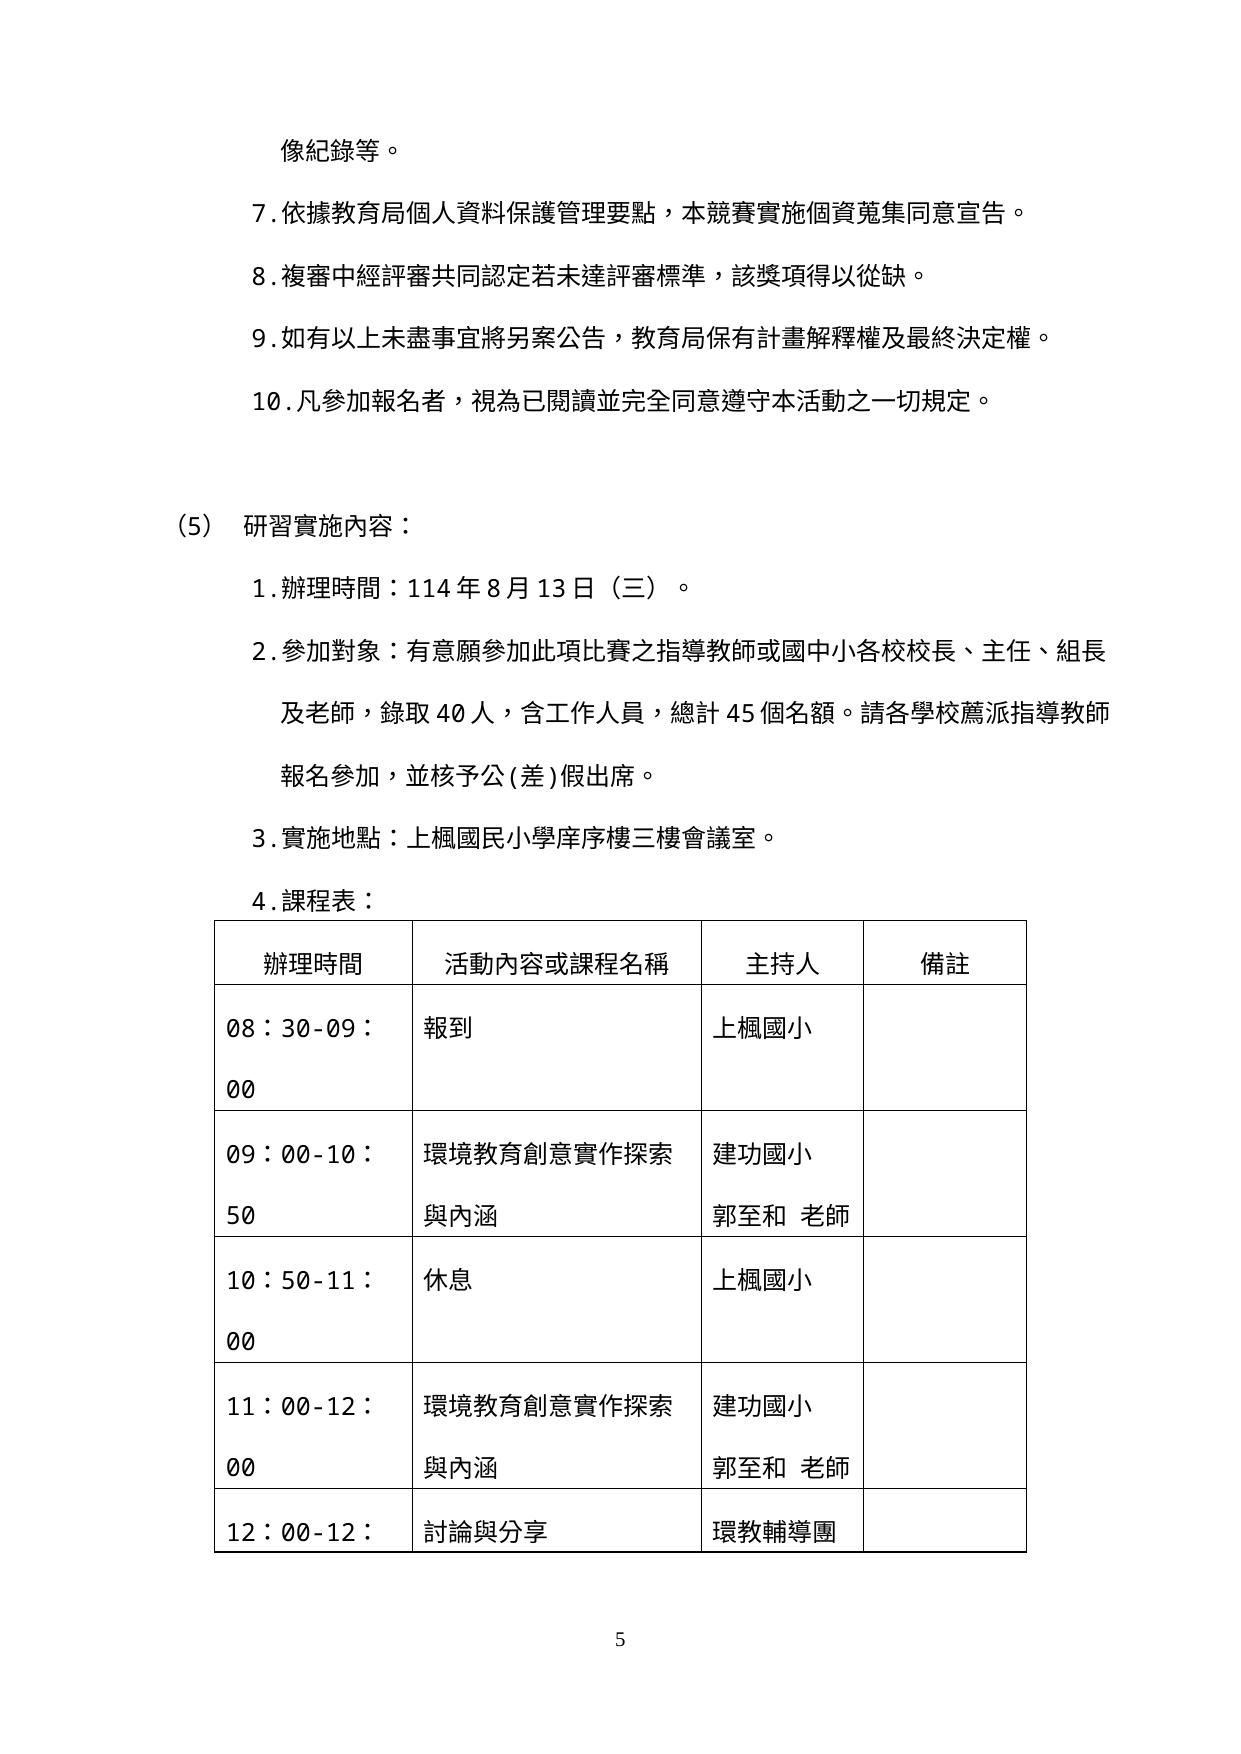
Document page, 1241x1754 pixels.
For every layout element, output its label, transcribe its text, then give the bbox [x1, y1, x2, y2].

text 10.凡參加報名者，視為已閱讀並完全同意遵守本活動之一切規定。 [251, 358, 1122, 420]
text 1.辦理時間：114年8月13日（三）。 [251, 545, 1122, 608]
table_cell 討論與分享 [413, 1489, 701, 1551]
text 2.參加對象：有意願參加此項比賽之指導教師或國中小各校校長、主任、組長及老師，錄取40人，含工作人員，總計45個名額。請各學校薦派指導教師報名參加，並核予公(差)假出席。 [251, 608, 1122, 795]
table_cell 建功國小 郭至和 老師 [702, 1363, 863, 1488]
table_cell 11：00-12：00 [215, 1363, 412, 1488]
text 7.依據教育局個人資料保護管理要點，本競賽實施個資蒐集同意宣告。 [251, 170, 1122, 233]
table_cell 上楓國小 [702, 1237, 863, 1362]
table_cell 10：50-11：00 [215, 1237, 412, 1362]
table_cell [864, 1111, 1026, 1236]
table_cell 休息 [413, 1237, 701, 1362]
table_cell [864, 985, 1026, 1110]
text 3.實施地點：上楓國民小學庠序樓三樓會議室。 [251, 795, 1122, 858]
table_cell 報到 [413, 985, 701, 1110]
text 8.複審中經評審共同認定若未達評審標準，該獎項得以從缺。 [251, 233, 1122, 295]
list 研習實施內容： [162, 483, 1122, 545]
table_cell 上楓國小 [702, 985, 863, 1110]
table_cell [864, 1363, 1026, 1488]
table_cell 建功國小 郭至和 老師 [702, 1111, 863, 1236]
table_cell 08：30-09：00 [215, 985, 412, 1110]
table_cell [864, 1489, 1026, 1551]
text 4.課程表： [251, 858, 1122, 920]
table_cell 環境教育創意實作探索與內涵 [413, 1111, 701, 1236]
table_header 主持人 [702, 921, 863, 984]
table_cell 09：00-10：50 [215, 1111, 412, 1236]
table_cell 環教輔導團 [702, 1489, 863, 1551]
table_header 活動內容或課程名稱 [413, 921, 701, 984]
table_cell 環境教育創意實作探索與內涵 [413, 1363, 701, 1488]
text 像紀錄等。 [251, 108, 1122, 170]
table_header 備註 [864, 921, 1026, 984]
table_cell [864, 1237, 1026, 1362]
table_header 辦理時間 [215, 921, 412, 984]
table_cell 12：00-12： [215, 1489, 412, 1551]
text 9.如有以上未盡事宜將另案公告，教育局保有計畫解釋權及最終決定權。 [251, 295, 1122, 358]
